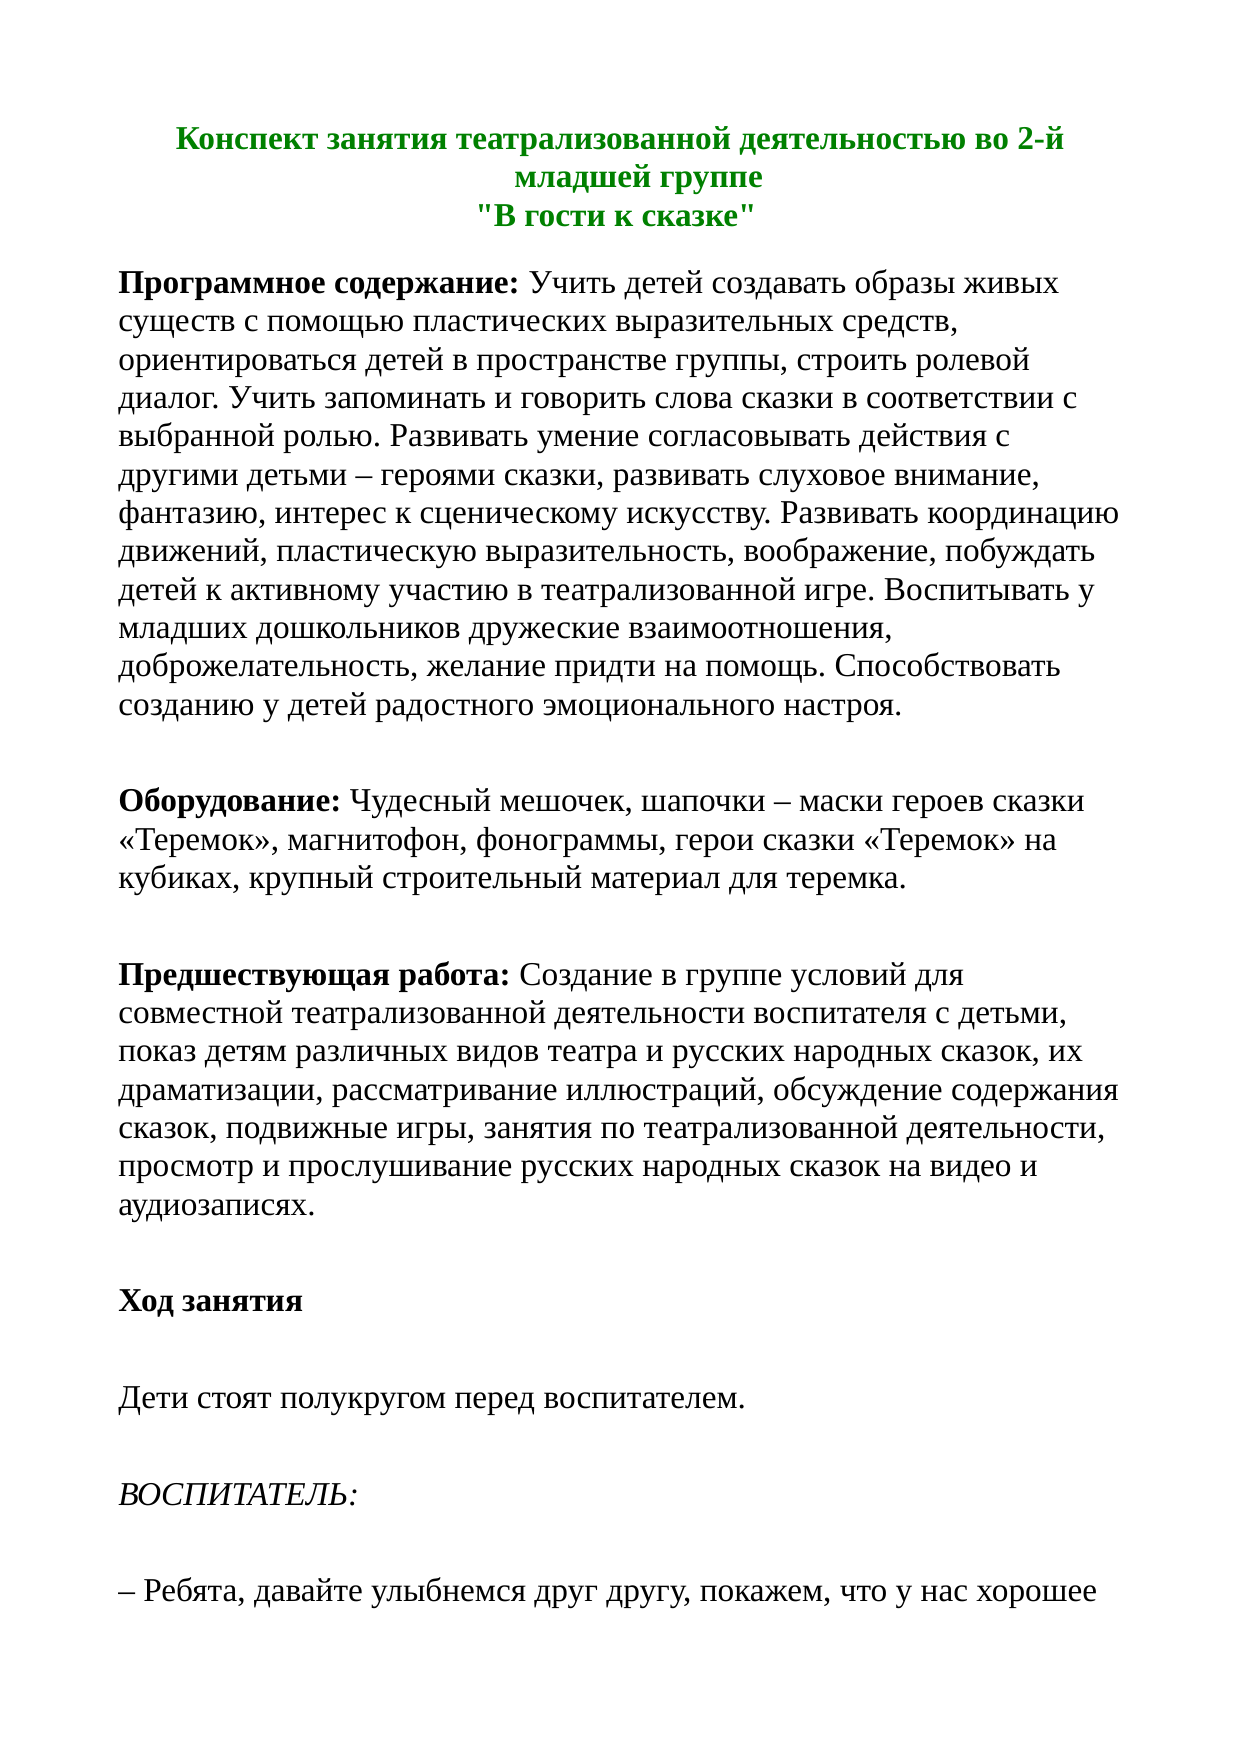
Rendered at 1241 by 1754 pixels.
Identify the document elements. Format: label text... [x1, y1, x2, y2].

text Предшествующая работа: Создание в группе условий для совместной театрализованной деятельности воспитателя с детьми, показ детям различных видов театра и русских народных сказок, их драматизации, рассматривание иллюстраций, обсуждение содержания сказок, подвижные игры, занятия по театрализованной деятельности, просмотр и прослушивание русских народных сказок на видео и аудиозаписях. [118, 954, 1122, 1222]
text Ход занятия [118, 1281, 1122, 1319]
subtitle "В гости к сказке" [118, 195, 1122, 233]
text – Ребята, давайте улыбнемся друг другу, покажем, что у нас хорошее [118, 1571, 1122, 1609]
subtitle Конспект занятия театрализованной деятельностью во 2-й младшей группе [118, 118, 1122, 195]
text Программное содержание: Учить детей создавать образы живых существ с помощью пластических выразительных средств, ориентироваться детей в пространстве группы, строить ролевой диалог. Учить запоминать и говорить слова сказки в соответствии с выбранной ролью. Развивать умение согласовывать действия с другими детьми – героями сказки, развивать слуховое внимание, фантазию, интерес к сценическому искусству. Развивать координацию движений, пластическую выразительность, воображение, побуждать детей к активному участию в театрализованной игре. Воспитывать у младших дошкольников дружеские взаимоотношения, доброжелательность, желание придти на помощь. Способствовать созданию у детей радостного эмоционального настроя. [118, 262, 1122, 722]
text Оборудование: Чудесный мешочек, шапочки – маски героев сказки «Теремок», магнитофон, фонограммы, герои сказки «Теремок» на кубиках, крупный строительный материал для теремка. [118, 781, 1122, 896]
text Дети стоят полукругом перед воспитателем. [118, 1377, 1122, 1416]
text ВОСПИТАТЕЛЬ: [118, 1474, 1122, 1512]
